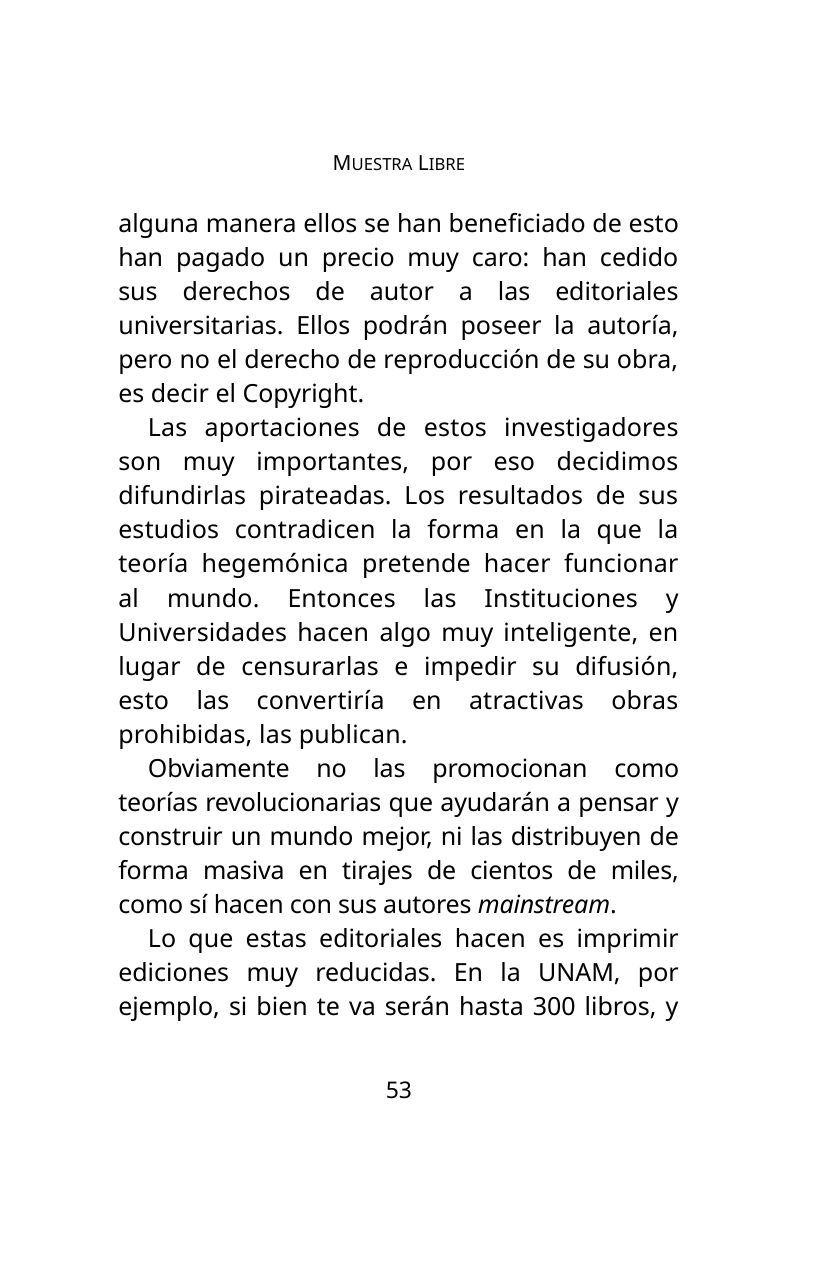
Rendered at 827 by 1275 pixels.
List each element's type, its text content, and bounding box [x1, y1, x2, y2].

text Lo que estas editoriales hacen es imprimir ediciones muy reducidas. En la UNAM, por ejemplo, si bien te va serán hasta 300 libros, y [118, 921, 679, 1023]
text alguna manera ellos se han beneficiado de esto han pagado un precio muy caro: han cedido sus derechos de autor a las editoriales universitarias. Ellos podrán poseer la autoría, pero no el derecho de reproducción de su obra, es decir el Copyright. [118, 206, 679, 410]
text Obviamente no las promocionan como teorías revolucionarias que ayudarán a pensar y construir un mundo mejor, ni las distribuyen de forma masiva en tirajes de cientos de miles, como sí hacen con sus autores mainstream. [118, 751, 679, 921]
text Las aportaciones de estos investigadores son muy importantes, por eso decidimos difundirlas pirateadas. Los resultados de sus estudios contradicen la forma en la que la teoría hegemónica pretende hacer funcionar al mundo. Entonces las Instituciones y Universidades hacen algo muy inteligente, en lugar de censurarlas e impedir su difusión, esto las convertiría en atractivas obras prohibidas, las publican. [118, 410, 679, 751]
